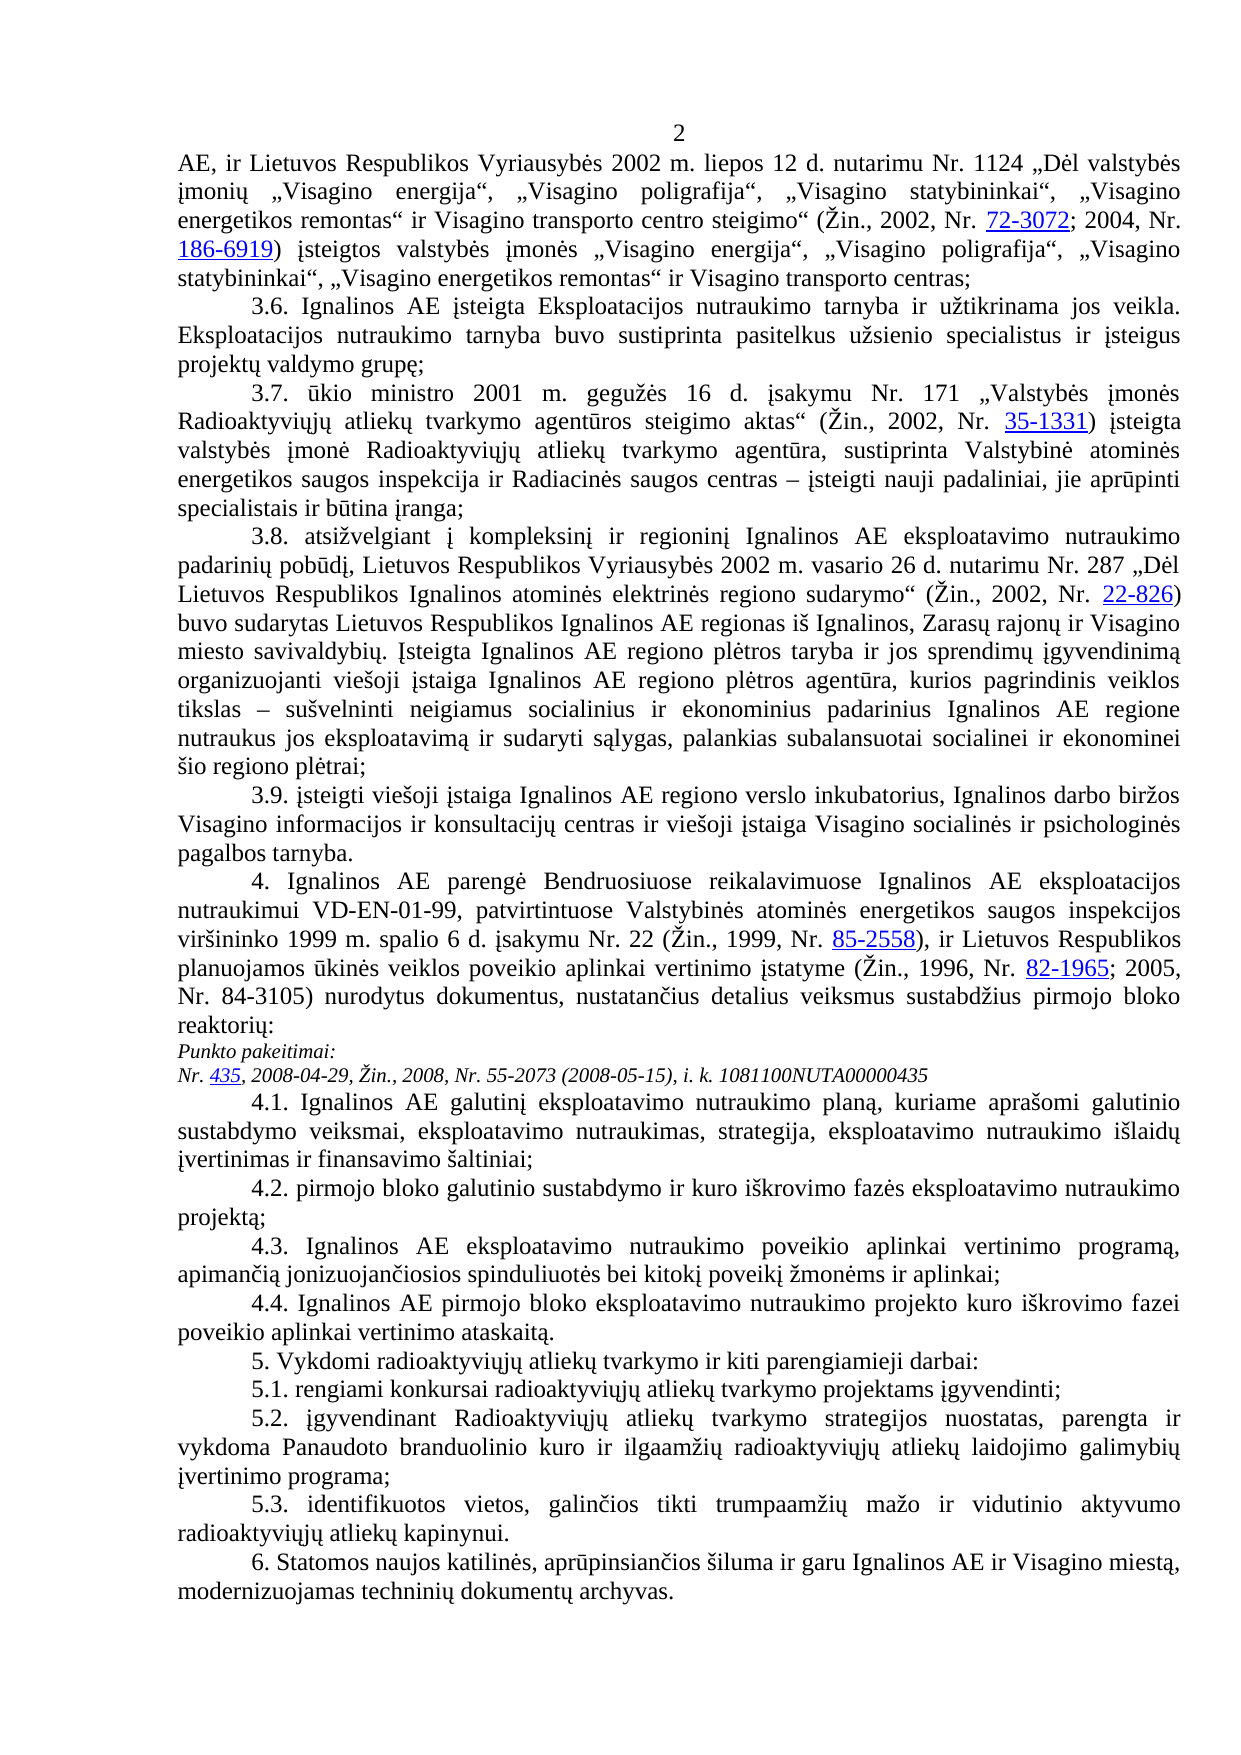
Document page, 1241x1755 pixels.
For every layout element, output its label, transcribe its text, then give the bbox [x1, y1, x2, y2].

text 4. Ignalinos AE parengė Bendruosiuose reikalavimuose Ignalinos AE eksploatacijos nutraukimui VD-EN-01-99, patvirtintuose Valstybinės atominės energetikos saugos inspekcijos viršininko 1999 m. spalio 6 d. įsakymu Nr. 22 (Žin., 1999, Nr. 85-2558), ir Lietuvos Respublikos planuojamos ūkinės veiklos poveikio aplinkai vertinimo įstatyme (Žin., 1996, Nr. 82-1965; 2005, Nr. 84-3105) nurodytus dokumentus, nustatančius detalius veiksmus sustabdžius pirmojo bloko reaktorių: [177, 866, 1181, 1039]
text 4.3. Ignalinos AE eksploatavimo nutraukimo poveikio aplinkai vertinimo programą, apimančią jonizuojančiosios spinduliuotės bei kitokį poveikį žmonėms ir aplinkai; [177, 1231, 1181, 1288]
text 5.1. rengiami konkursai radioaktyviųjų atliekų tvarkymo projektams įgyvendinti; [177, 1374, 1181, 1403]
text 4.1. Ignalinos AE galutinį eksploatavimo nutraukimo planą, kuriame aprašomi galutinio sustabdymo veiksmai, eksploatavimo nutraukimas, strategija, eksploatavimo nutraukimo išlaidų įvertinimas ir finansavimo šaltiniai; [177, 1087, 1181, 1173]
text 4.4. Ignalinos AE pirmojo bloko eksploatavimo nutraukimo projekto kuro iškrovimo fazei poveikio aplinkai vertinimo ataskaitą. [177, 1288, 1181, 1346]
text 6. Statomos naujos katilinės, aprūpinsiančios šiluma ir garu Ignalinos AE ir Visagino miestą, modernizuojamas techninių dokumentų archyvas. [177, 1547, 1181, 1604]
text 4.2. pirmojo bloko galutinio sustabdymo ir kuro iškrovimo fazės eksploatavimo nutraukimo projektą; [177, 1173, 1181, 1231]
text Nr. 435, 2008-04-29, Žin., 2008, Nr. 55-2073 (2008-05-15), i. k. 1081100NUTA00000435 [177, 1063, 1181, 1087]
text Punkto pakeitimai: [177, 1039, 1181, 1063]
text 3.9. įsteigti viešoji įstaiga Ignalinos AE regiono verslo inkubatorius, Ignalinos darbo biržos Visagino informacijos ir konsultacijų centras ir viešoji įstaiga Visagino socialinės ir psichologinės pagalbos tarnyba. [177, 780, 1181, 866]
text 5. Vykdomi radioaktyviųjų atliekų tvarkymo ir kiti parengiamieji darbai: [177, 1346, 1181, 1374]
text 3.6. Ignalinos AE įsteigta Eksploatacijos nutraukimo tarnyba ir užtikrinama jos veikla. Eksploatacijos nutraukimo tarnyba buvo sustiprinta pasitelkus užsienio specialistus ir įsteigus projektų valdymo grupę; [177, 291, 1181, 378]
text AE, ir Lietuvos Respublikos Vyriausybės 2002 m. liepos 12 d. nutarimu Nr. 1124 „Dėl valstybės įmonių „Visagino energija“, „Visagino poligrafija“, „Visagino statybininkai“, „Visagino energetikos remontas“ ir Visagino transporto centro steigimo“ (Žin., 2002, Nr. 72-3072; 2004, Nr. 186-6919) įsteigtos valstybės įmonės „Visagino energija“, „Visagino poligrafija“, „Visagino statybininkai“, „Visagino energetikos remontas“ ir Visagino transporto centras; [177, 148, 1181, 291]
text 5.3. identifikuotos vietos, galinčios tikti trumpaamžių mažo ir vidutinio aktyvumo radioaktyviųjų atliekų kapinynui. [177, 1489, 1181, 1547]
text 3.7. ūkio ministro 2001 m. gegužės 16 d. įsakymu Nr. 171 „Valstybės įmonės Radioaktyviųjų atliekų tvarkymo agentūros steigimo aktas“ (Žin., 2002, Nr. 35-1331) įsteigta valstybės įmonė Radioaktyviųjų atliekų tvarkymo agentūra, sustiprinta Valstybinė atominės energetikos saugos inspekcija ir Radiacinės saugos centras – įsteigti nauji padaliniai, jie aprūpinti specialistais ir būtina įranga; [177, 378, 1181, 521]
text 5.2. įgyvendinant Radioaktyviųjų atliekų tvarkymo strategijos nuostatas, parengta ir vykdoma Panaudoto branduolinio kuro ir ilgaamžių radioaktyviųjų atliekų laidojimo galimybių įvertinimo programa; [177, 1403, 1181, 1489]
text 3.8. atsižvelgiant į kompleksinį ir regioninį Ignalinos AE eksploatavimo nutraukimo padarinių pobūdį, Lietuvos Respublikos Vyriausybės 2002 m. vasario 26 d. nutarimu Nr. 287 „Dėl Lietuvos Respublikos Ignalinos atominės elektrinės regiono sudarymo“ (Žin., 2002, Nr. 22-826) buvo sudarytas Lietuvos Respublikos Ignalinos AE regionas iš Ignalinos, Zarasų rajonų ir Visagino miesto savivaldybių. Įsteigta Ignalinos AE regiono plėtros taryba ir jos sprendimų įgyvendinimą organizuojanti viešoji įstaiga Ignalinos AE regiono plėtros agentūra, kurios pagrindinis veiklos tikslas – sušvelninti neigiamus socialinius ir ekonominius padarinius Ignalinos AE regione nutraukus jos eksploatavimą ir sudaryti sąlygas, palankias subalansuotai socialinei ir ekonominei šio regiono plėtrai; [177, 521, 1181, 780]
